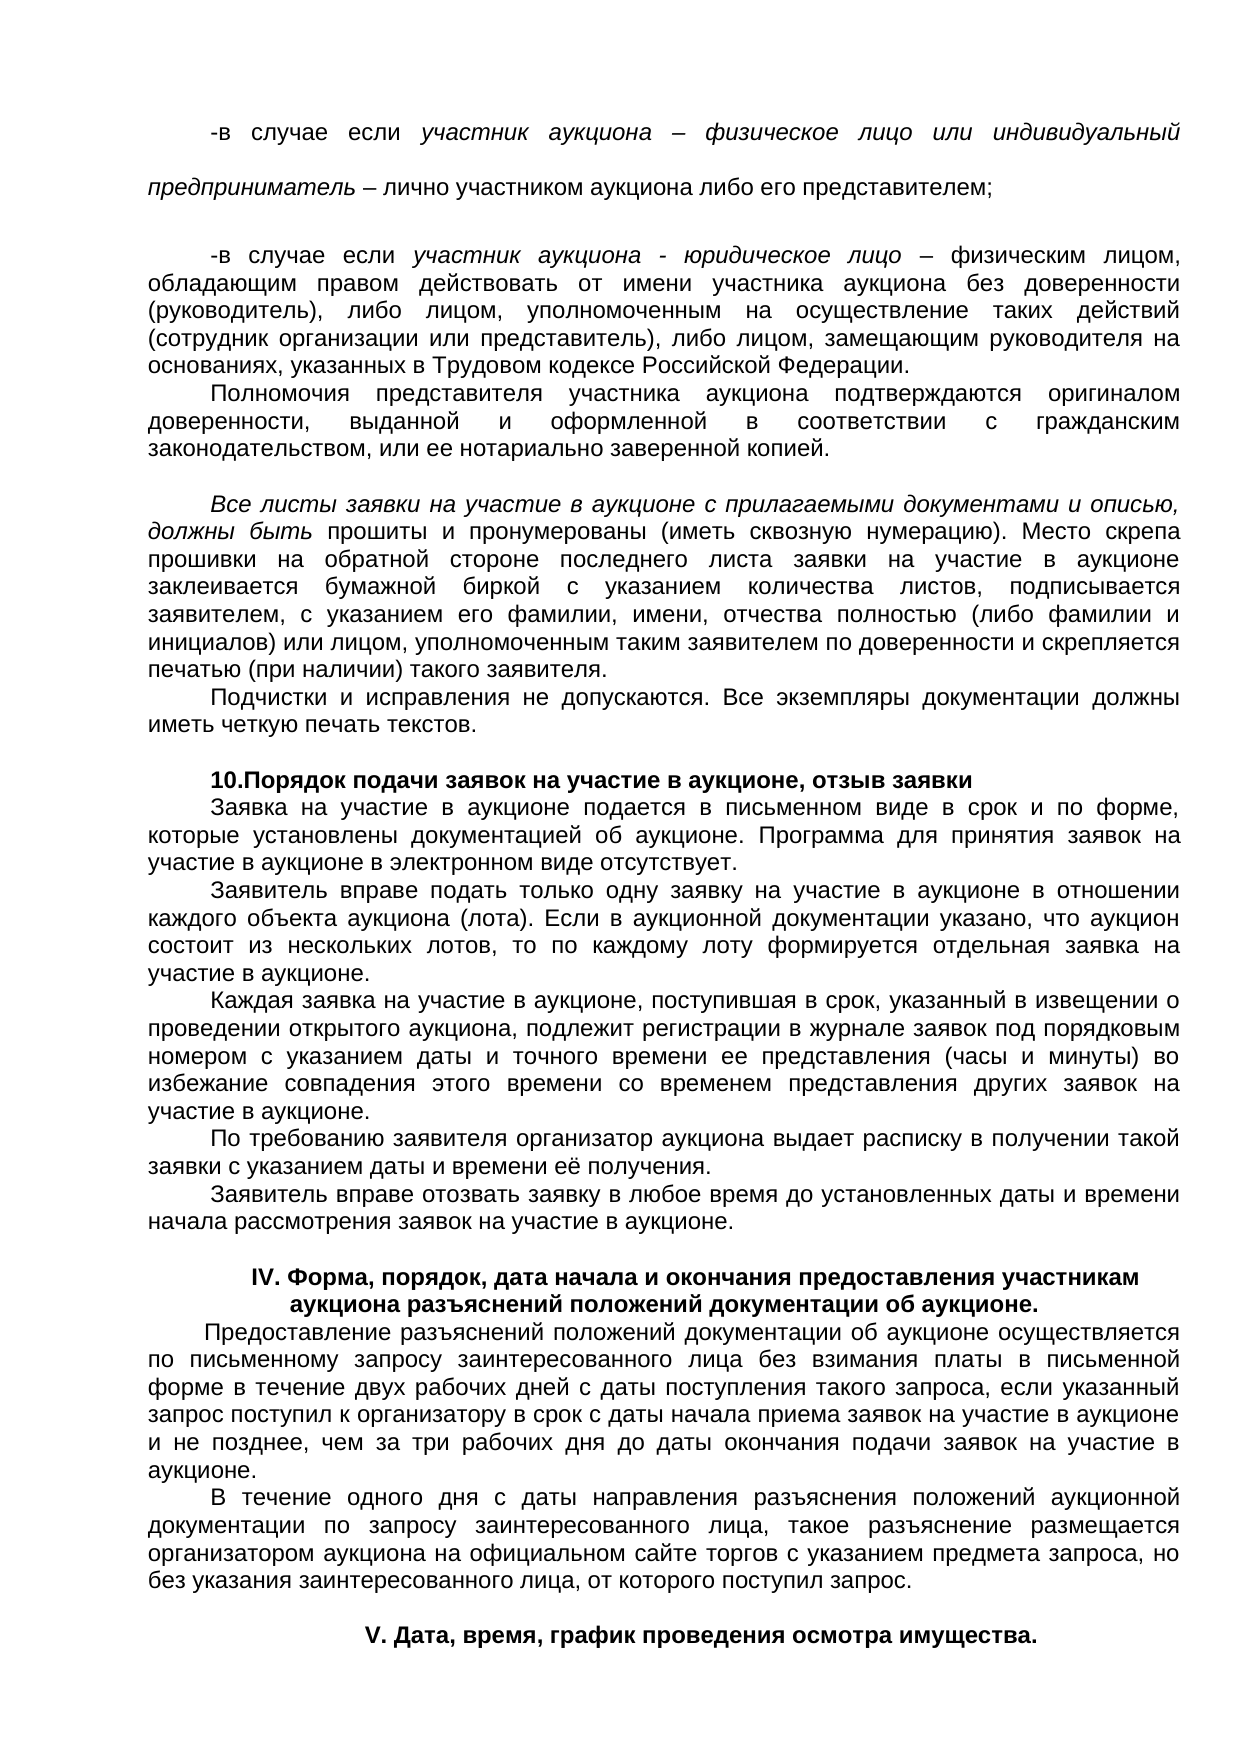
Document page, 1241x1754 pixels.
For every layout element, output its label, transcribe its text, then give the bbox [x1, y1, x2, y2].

text Заявка на участие в аукционе подается в письменном виде в срок и по форме, которые установлены документацией об аукционе. Программа для принятия заявок на участие в аукционе в электронном виде отсутствует. [148, 793, 1181, 876]
text Заявитель вправе подать только одну заявку на участие в аукционе в отношении каждого объекта аукциона (лота). Если в аукционной документации указано, что аукцион состоит из нескольких лотов, то по каждому лоту формируется отдельная заявка на участие в аукционе. [148, 876, 1181, 986]
text Заявитель вправе отозвать заявку в любое время до установленных даты и времени начала рассмотрения заявок на участие в аукционе. [148, 1179, 1181, 1235]
text 10.Порядок подачи заявок на участие в аукционе, отзыв заявки [148, 766, 1181, 793]
text V. Дата, время, график проведения осмотра имущества. [148, 1621, 1181, 1649]
text IV. Форма, порядок, дата начала и окончания предоставления участникам аукциона разъяснений положений документации об аукционе. [148, 1262, 1181, 1318]
text -в случае если участник аукциона - юридическое лицо – физическим лицом, обладающим правом действовать от имени участника аукциона без доверенности (руководитель), либо лицом, уполномоченным на осуществление таких действий (сотрудник организации или представитель), либо лицом, замещающим руководителя на основаниях, указанных в Трудовом кодексе Российской Федерации. [148, 241, 1181, 379]
text В течение одного дня с даты направления разъяснения положений аукционной документации по запросу заинтересованного лица, такое разъяснение размещается организатором аукциона на официальном сайте торгов с указанием предмета запроса, но без указания заинтересованного лица, от которого поступил запрос. [148, 1483, 1181, 1594]
text Подчистки и исправления не допускаются. Все экземпляры документации должны иметь четкую печать текстов. [148, 683, 1181, 738]
text Каждая заявка на участие в аукционе, поступившая в срок, указанный в извещении о проведении открытого аукциона, подлежит регистрации в журнале заявок под порядковым номером с указанием даты и точного времени ее представления (часы и минуты) во избежание совпадения этого времени со временем представления других заявок на участие в аукционе. [148, 986, 1181, 1124]
text По требованию заявителя организатор аукциона выдает расписку в получении такой заявки с указанием даты и времени её получения. [148, 1124, 1181, 1179]
text Все листы заявки на участие в аукционе с прилагаемыми документами и описью, должны быть прошиты и пронумерованы (иметь сквозную нумерацию). Место скрепа прошивки на обратной стороне последнего листа заявки на участие в аукционе заклеивается бумажной биркой с указанием количества листов, подписывается заявителем, с указанием его фамилии, имени, отчества полностью (либо фамилии и инициалов) или лицом, уполномоченным таким заявителем по доверенности и скрепляется печатью (при наличии) такого заявителя. [148, 489, 1181, 683]
text Полномочия представителя участника аукциона подтверждаются оригиналом доверенности, выданной и оформленной в соответствии с гражданским законодательством, или ее нотариально заверенной копией. [148, 379, 1181, 462]
text -в случае если участник аукциона – физическое лицо или индивидуальный предприниматель – лично участником аукциона либо его представителем; [148, 118, 1181, 201]
text Предоставление разъяснений положений документации об аукционе осуществляется по письменному запросу заинтересованного лица без взимания платы в письменной форме в течение двух рабочих дней с даты поступления такого запроса, если указанный запрос поступил к организатору в срок с даты начала приема заявок на участие в аукционе и не позднее, чем за три рабочих дня до даты окончания подачи заявок на участие в аукционе. [148, 1318, 1181, 1483]
